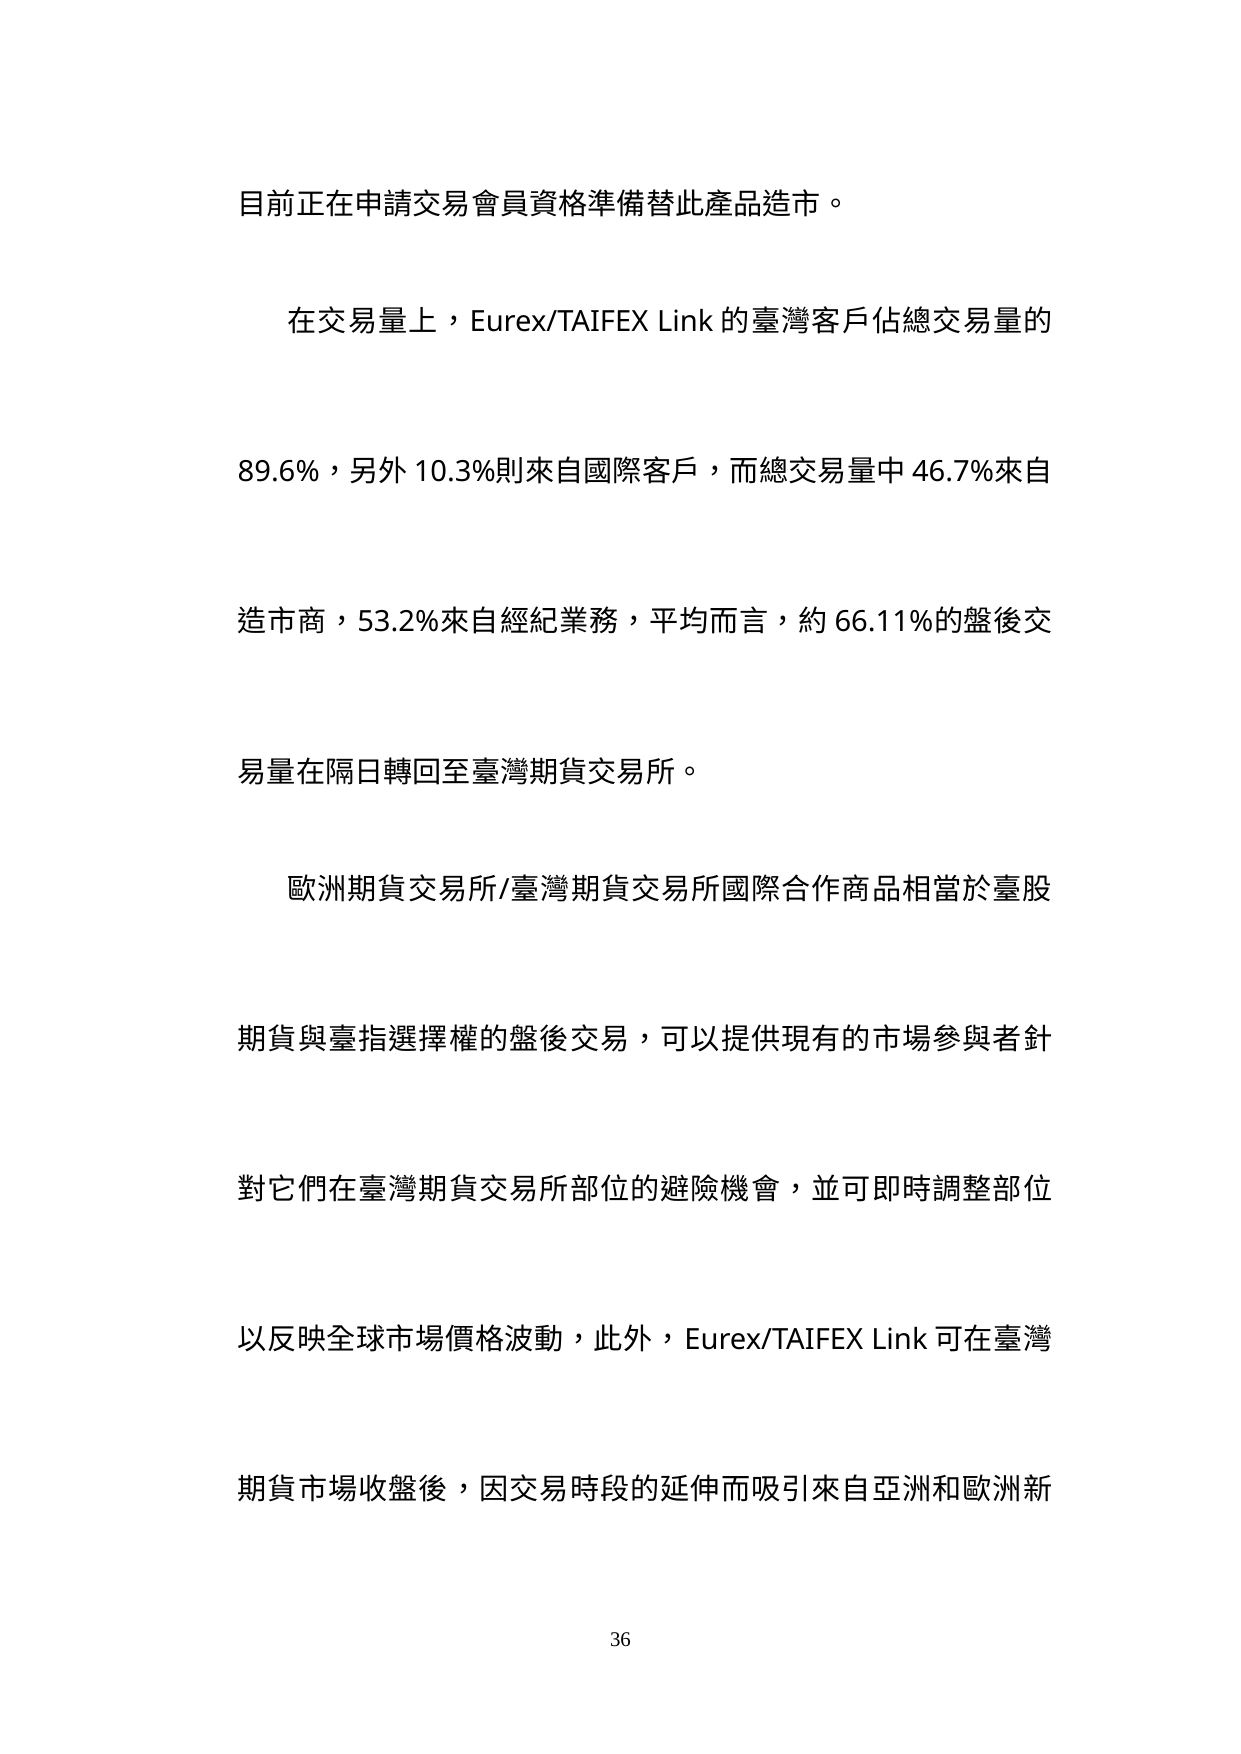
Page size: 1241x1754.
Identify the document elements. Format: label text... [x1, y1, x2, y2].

text Eurex/TAIFEX Link為臺灣期貨交易所與歐洲期貨交易所參考歐洲期貨交易所/韓國期貨交易所聯結產品所合作開發的商品，Eurex於2014年5月15日推出標的分別為臺灣期貨交易所臺股期貨與臺指選擇權之一天期期貨契約，使期交所兩大主力商品能以每日到期期貨的方式在歐洲和美國的核心交易時段進行交易，並將臺灣金融商品出口至歐洲，增進臺灣金融市場國際能見度。目前已有十一家歐洲期貨交易所的結算會員和交易會員參與交易Eurex/TAIFEX Link商品，含三家造市商持續提供市場流動性，更多會員公司也會在近期加入此平臺，如二家自營商目前正在申請交易會員資格準備替此產品造市。 [237, 164, 1053, 239]
text 歐洲期貨交易所/臺灣期貨交易所國際合作商品相當於臺股期貨與臺指選擇權的盤後交易，可以提供現有的市場參與者針對它們在臺灣期貨交易所部位的避險機會，並可即時調整部位以反映全球市場價格波動，此外，Eurex/TAIFEX Link可在臺灣期貨市場收盤後，因交易時段的延伸而吸引來自亞洲和歐洲新 [237, 849, 1053, 1524]
text 在交易量上，Eurex/TAIFEX Link的臺灣客戶佔總交易量的89.6%，另外10.3%則來自國際客戶，而總交易量中46.7%來自造市商，53.2%來自經紀業務，平均而言，約66.11%的盤後交易量在隔日轉回至臺灣期貨交易所。 [237, 282, 1053, 807]
